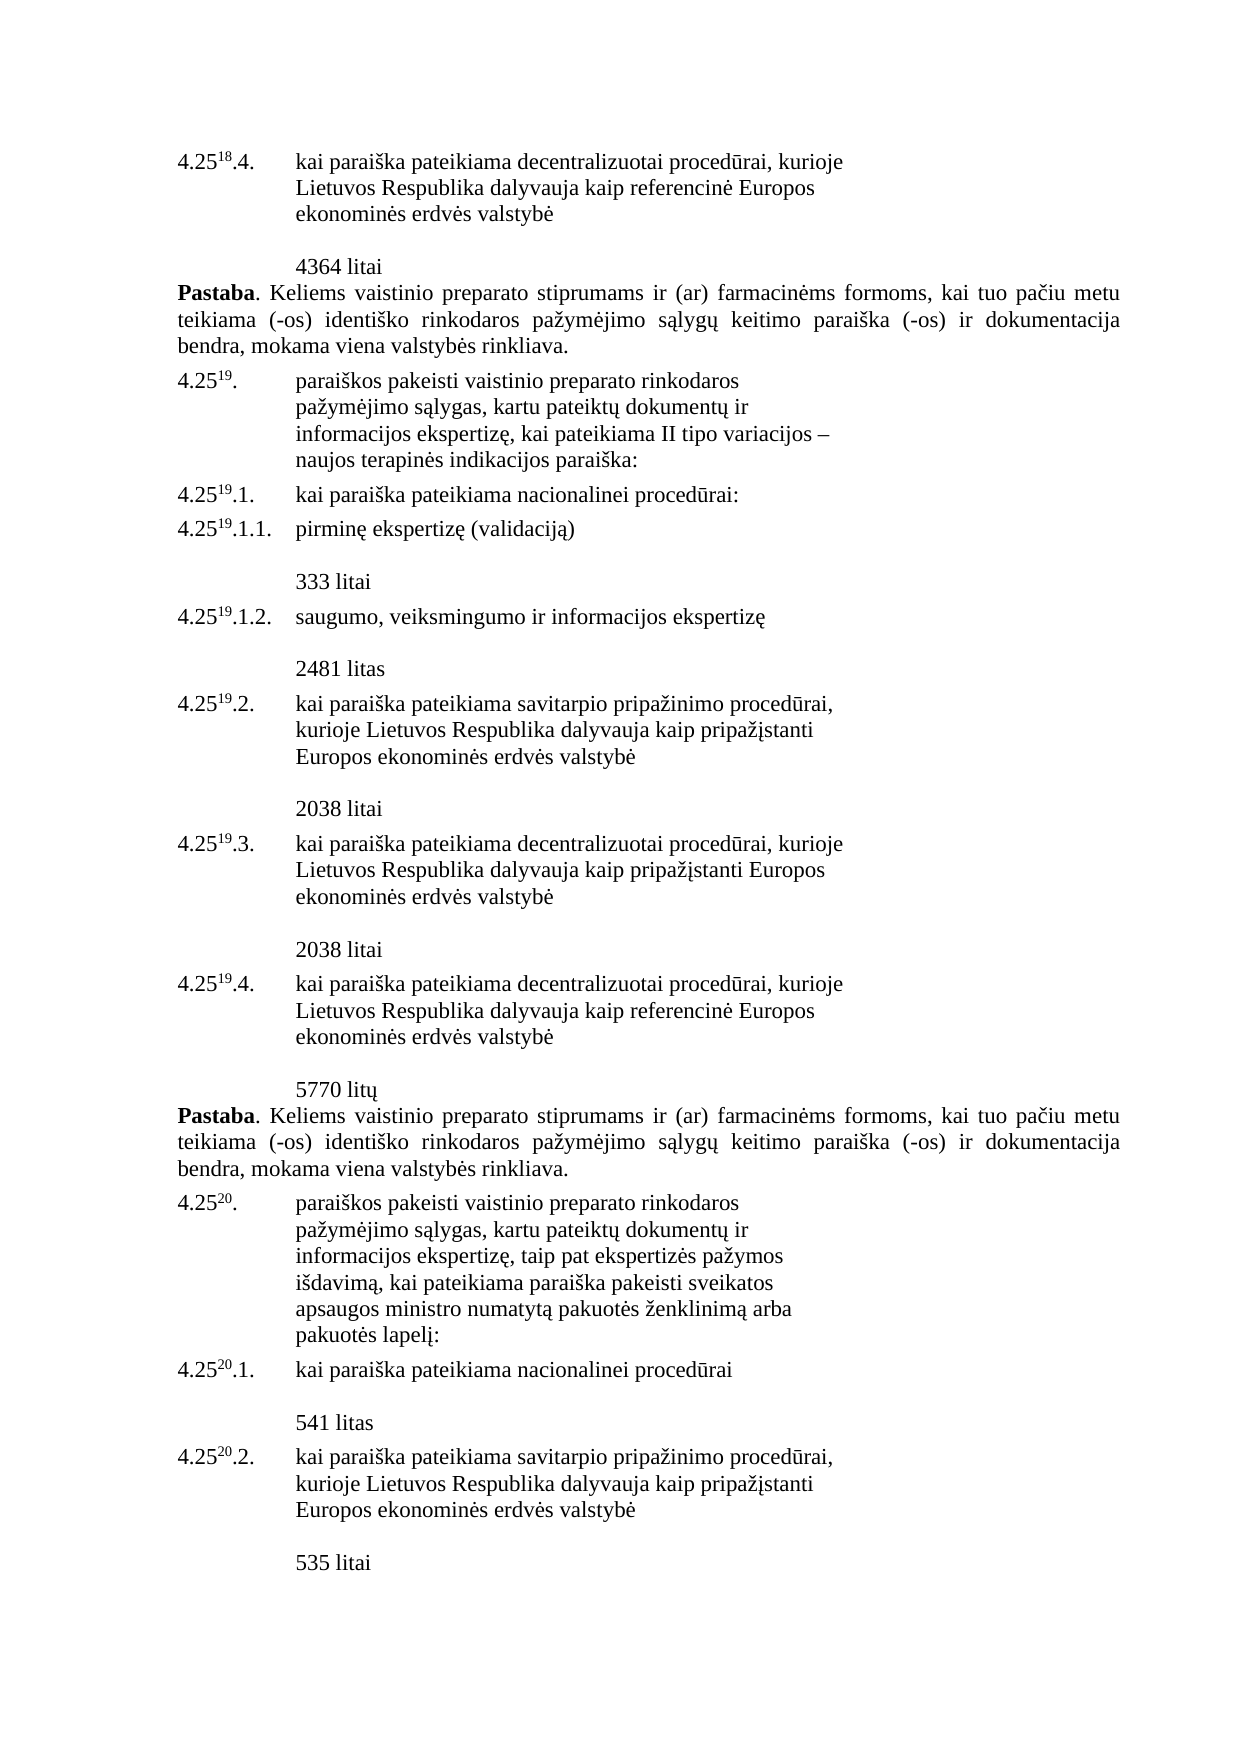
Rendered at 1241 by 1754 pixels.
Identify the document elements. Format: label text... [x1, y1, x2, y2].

text 4.2519.3. kai paraiška pateikiama decentralizuotai procedūrai, kurioje Lietuvos Respublika dalyvauja kaip pripažįstanti Europos ekonominės erdvės valstybė 2038 litai [177, 830, 856, 962]
text 4.2519. paraiškos pakeisti vaistinio preparato rinkodaros pažymėjimo sąlygas, kartu pateiktų dokumentų ir informacijos ekspertizę, kai pateikiama II tipo variacijos – naujos terapinės indikacijos paraiška: [177, 367, 856, 472]
text 4.2520.1. kai paraiška pateikiama nacionalinei procedūrai 541 litas [177, 1356, 856, 1435]
text 4.2519.4. kai paraiška pateikiama decentralizuotai procedūrai, kurioje Lietuvos Respublika dalyvauja kaip referencinė Europos ekonominės erdvės valstybė 5770 litų [177, 970, 856, 1102]
text Pastaba. Keliems vaistinio preparato stiprumams ir (ar) farmacinėms formoms, kai tuo pačiu metu teikiama (-os) identiško rinkodaros pažymėjimo sąlygų keitimo paraiška (-os) ir dokumentacija bendra, mokama viena valstybės rinkliava. [177, 1102, 1122, 1181]
text 4.2519.2. kai paraiška pateikiama savitarpio pripažinimo procedūrai, kurioje Lietuvos Respublika dalyvauja kaip pripažįstanti Europos ekonominės erdvės valstybė 2038 litai [177, 690, 856, 822]
text 4.2520.2. kai paraiška pateikiama savitarpio pripažinimo procedūrai, kurioje Lietuvos Respublika dalyvauja kaip pripažįstanti Europos ekonominės erdvės valstybė 535 litai [177, 1443, 856, 1575]
text 4.2519.1. kai paraiška pateikiama nacionalinei procedūrai: [177, 481, 856, 507]
text 4.2518.4. kai paraiška pateikiama decentralizuotai procedūrai, kurioje Lietuvos Respublika dalyvauja kaip referencinė Europos ekonominės erdvės valstybė 4364 litai [177, 148, 856, 279]
text Pastaba. Keliems vaistinio preparato stiprumams ir (ar) farmacinėms formoms, kai tuo pačiu metu teikiama (-os) identiško rinkodaros pažymėjimo sąlygų keitimo paraiška (-os) ir dokumentacija bendra, mokama viena valstybės rinkliava. [177, 279, 1122, 358]
text 4.2519.1.2. saugumo, veiksmingumo ir informacijos ekspertizę 2481 litas [177, 603, 856, 682]
text 4.2520. paraiškos pakeisti vaistinio preparato rinkodaros pažymėjimo sąlygas, kartu pateiktų dokumentų ir informacijos ekspertizę, taip pat ekspertizės pažymos išdavimą, kai pateikiama paraiška pakeisti sveikatos apsaugos ministro numatytą pakuotės ženklinimą arba pakuotės lapelį: [177, 1189, 856, 1348]
text 4.2519.1.1. pirminę ekspertizę (validaciją) 333 litai [177, 515, 856, 594]
